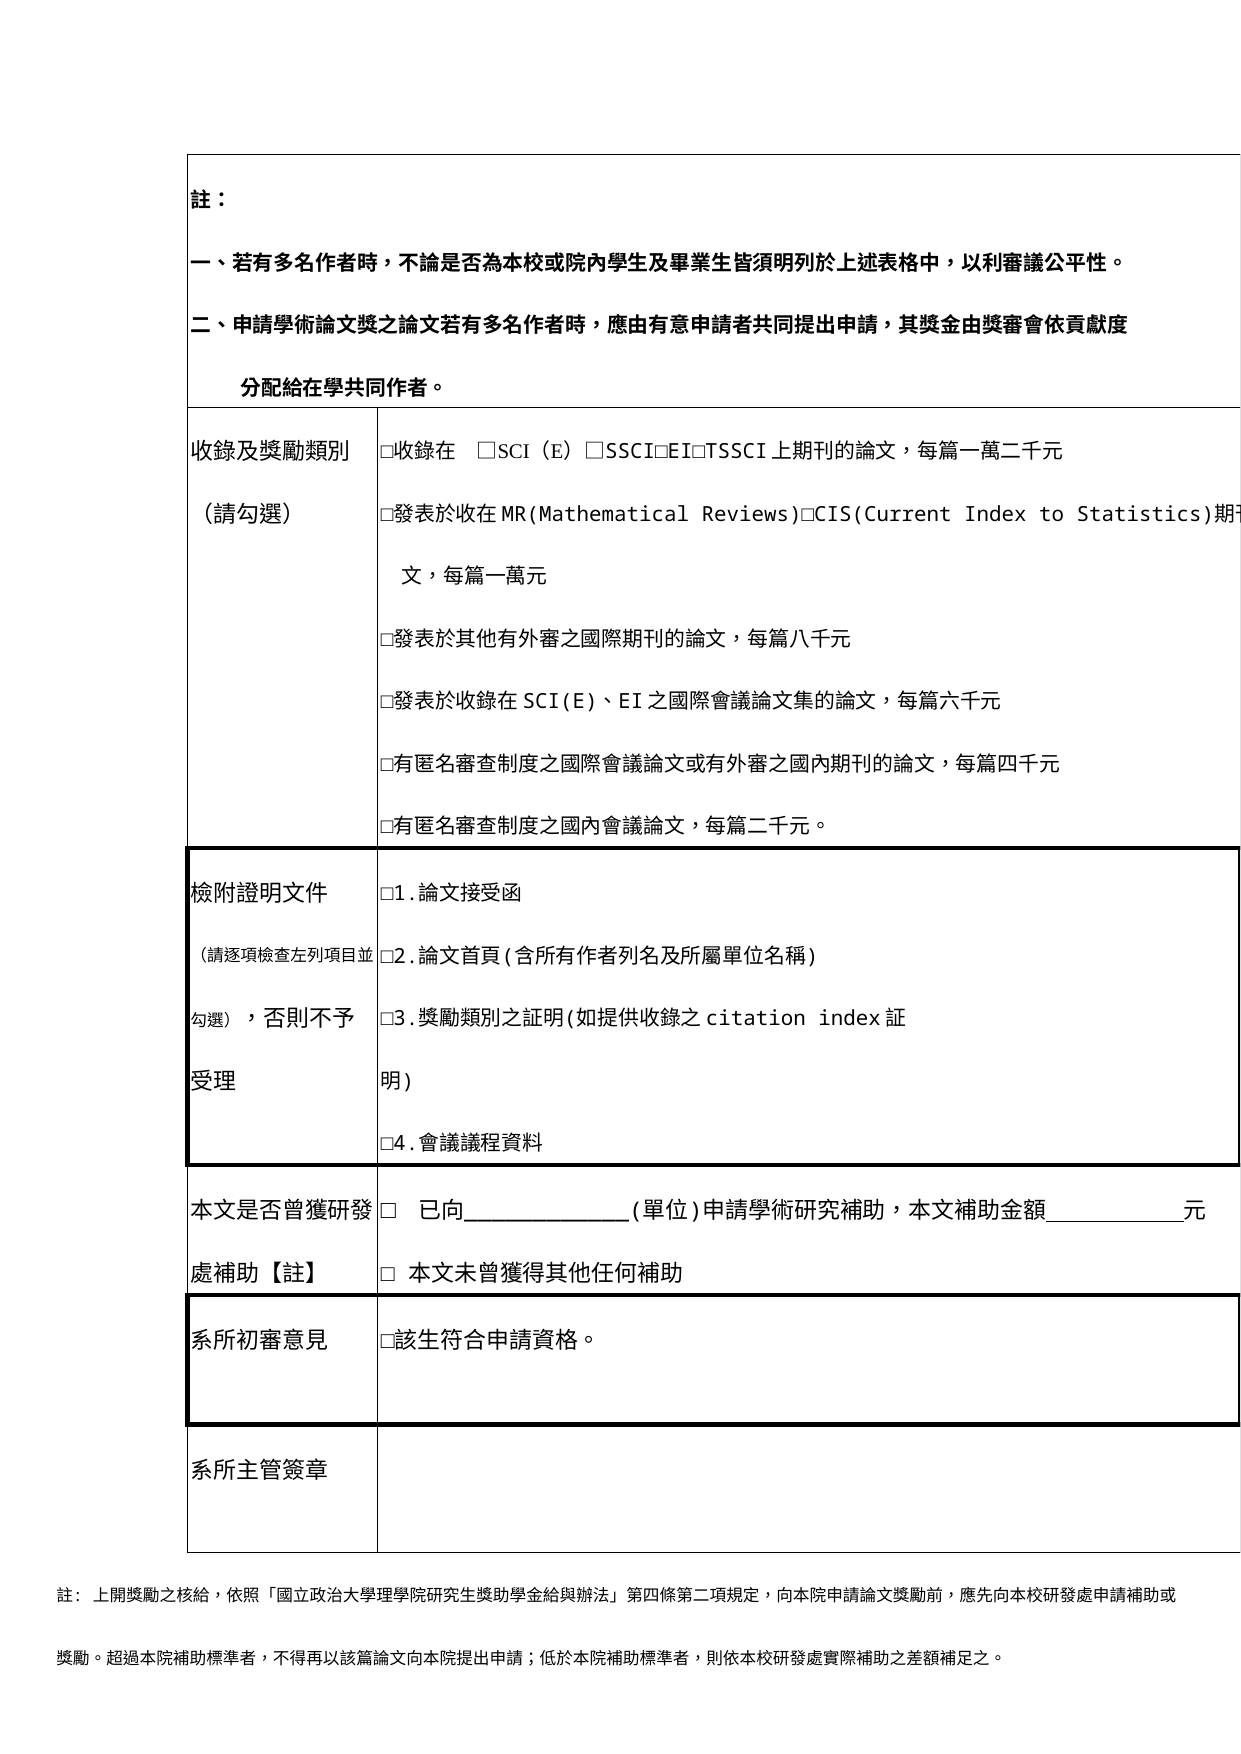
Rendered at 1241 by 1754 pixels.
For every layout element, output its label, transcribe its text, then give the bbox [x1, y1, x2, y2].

table_cell 已向____________(單位)申請學術研究補助，本文補助金額 元 □ 本文未曾獲得其他任何補助 [378, 1167, 1240, 1292]
table_cell 系所初審意見 [190, 1297, 377, 1422]
table_cell □收錄在 □SCI（E）□SSCI□EI□TSSCI上期刊的論文，每篇一萬二千元 □發表於收在MR(Mathematical Reviews)□CIS(Current Index to Statistics)期刊的論文，每篇一萬元 □發表於其他有外審之國際期刊的論文，每篇八千元 □發表於收錄在SCI(E)、EI之國際會議論文集的論文，每篇六千元 □有匿名審查制度之國際會議論文或有外審之國內期刊的論文，每篇四千元 □有匿名審查制度之國內會議論文，每篇二千元。 [378, 408, 1240, 846]
table_cell [940, 850, 1238, 1163]
table_cell □1.論文接受函 □2.論文首頁(含所有作者列名及所屬單位名稱) □3.獎勵類別之証明(如提供收錄之citation index証明) □4.會議議程資料 [378, 850, 940, 1163]
table_cell 本文是否曾獲研發處補助【註】 [188, 1167, 377, 1292]
table_cell 檢附證明文件 （請逐項檢查左列項目並勾選），否則不予受理 [190, 850, 377, 1163]
table_cell □該生符合申請資格。 [378, 1297, 1238, 1422]
text 註: 上開獎勵之核給，依照「國立政治大學理學院研究生獎助學金給與辦法」第四條第二項規定，向本院申請論文獎勵前，應先向本校研發處申請補助或獎勵。超過本院補助標準者，不得再以該篇論文向本院提出申請；低於本院補助標準者，則依本校研發處實際補助之差額補足之。 [56, 1553, 1181, 1678]
table_cell 系所主管簽章 [188, 1427, 377, 1552]
table_cell 收錄及獎勵類別（請勾選） [188, 408, 377, 846]
table_cell 註： 一、若有多名作者時，不論是否為本校或院內學生及畢業生皆須明列於上述表格中，以利審議公平性。 二、申請學術論文獎之論文若有多名作者時，應由有意申請者共同提出申請，其獎金由獎審會依貢獻度 分配給在學共同作者。 [188, 155, 1240, 407]
table_cell [378, 1427, 1240, 1552]
